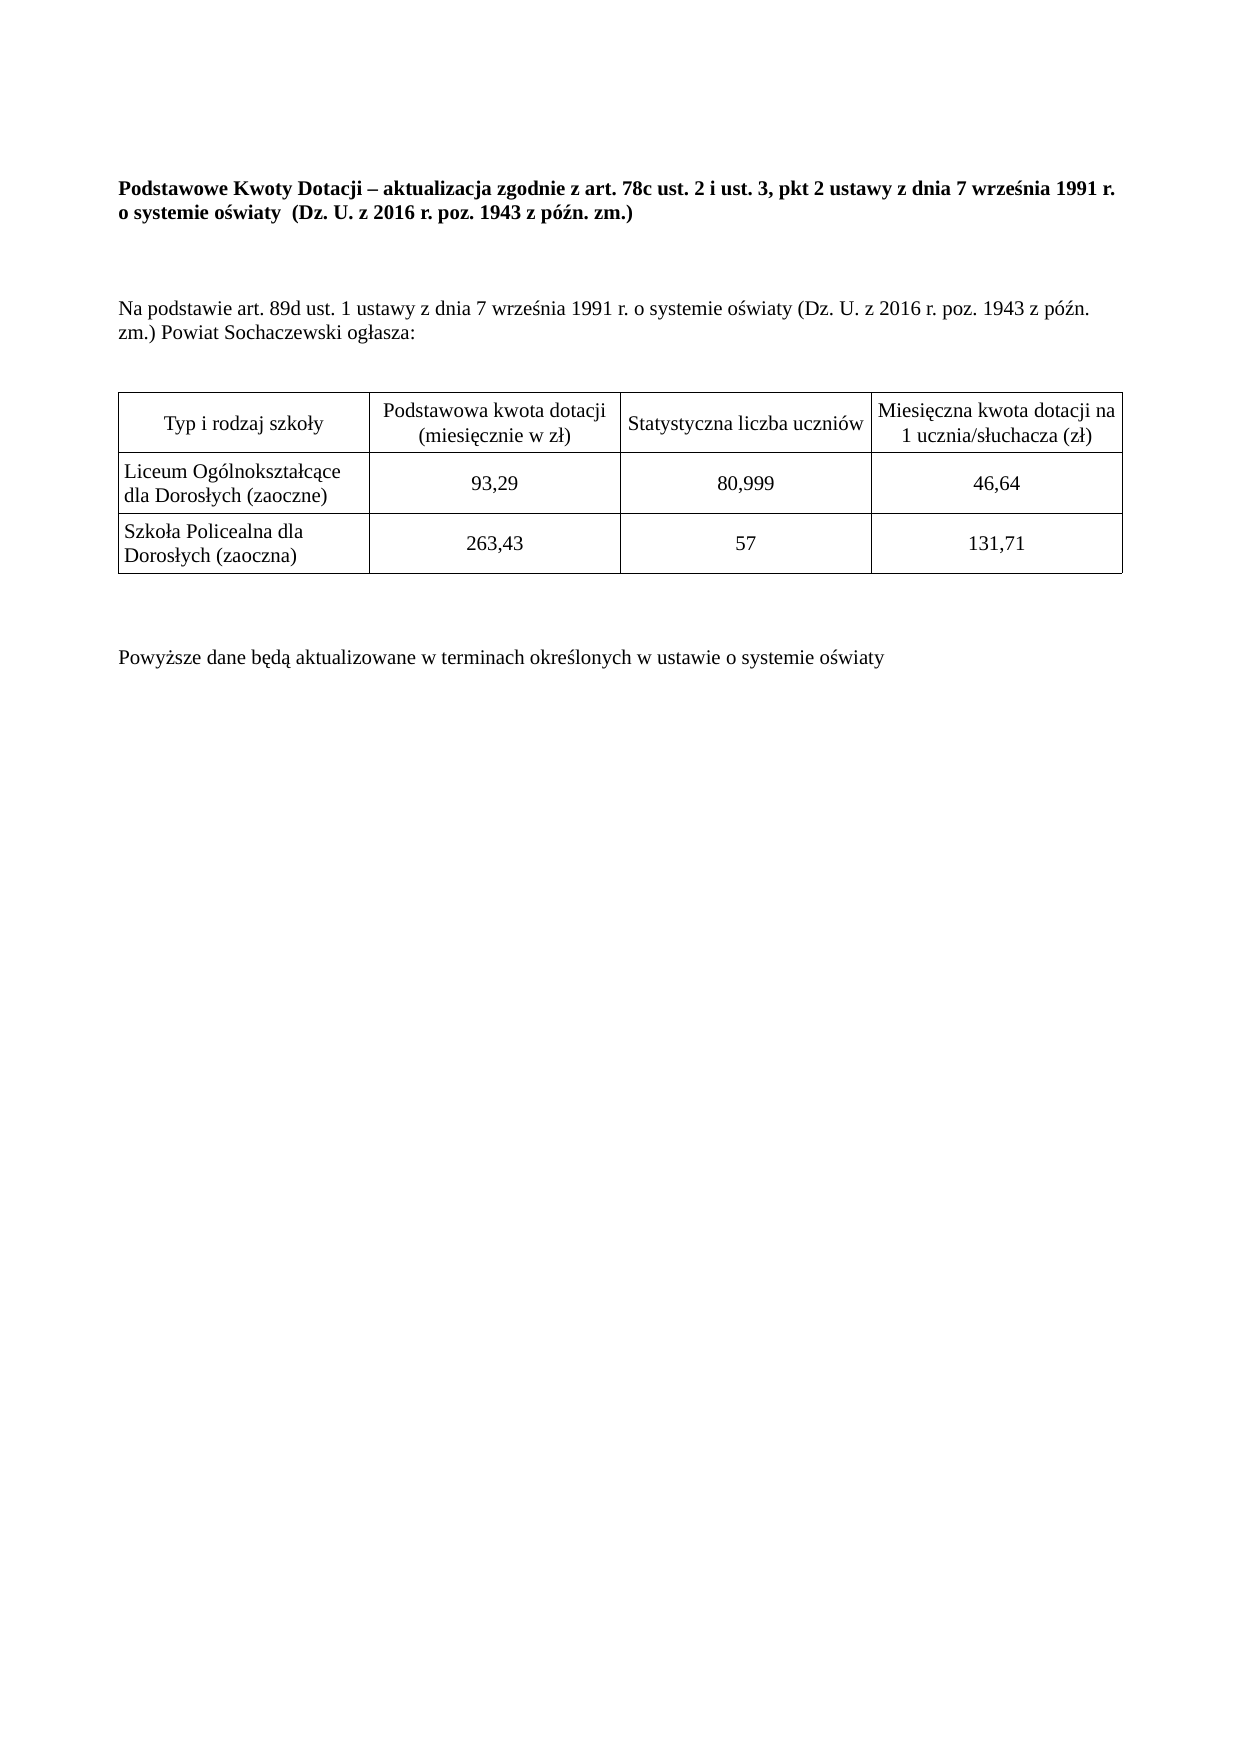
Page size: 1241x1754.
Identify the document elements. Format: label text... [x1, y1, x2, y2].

text Na podstawie art. 89d ust. 1 ustawy z dnia 7 września 1991 r. o systemie oświaty (Dz. U. z 2016 r. poz. 1943 z późn. zm.) Powiat Sochaczewski ogłasza: [118, 296, 1122, 344]
table_cell Szkoła Policealna dla Dorosłych (zaoczna) [119, 514, 369, 572]
table_cell 93,29 [370, 453, 620, 512]
table_cell Liceum Ogólnokształcące dla Dorosłych (zaoczne) [119, 453, 369, 512]
table_header Miesięczna kwota dotacji na 1 ucznia/słuchacza (zł) [872, 393, 1122, 452]
table_header Podstawowa kwota dotacji (miesięcznie w zł) [370, 393, 620, 452]
text Powyższe dane będą aktualizowane w terminach określonych w ustawie o systemie oświaty [118, 645, 1122, 669]
table_cell 46,64 [872, 453, 1122, 512]
table_cell 263,43 [370, 514, 620, 572]
table_cell 57 [621, 514, 871, 572]
table_cell 80,999 [621, 453, 871, 512]
text Podstawowe Kwoty Dotacji – aktualizacja zgodnie z art. 78c ust. 2 i ust. 3, pkt 2 ustawy z dnia 7 września 1991 r. o systemie oświaty (Dz. U. z 2016 r. poz. 1943 z późn. zm.) [118, 176, 1122, 224]
table_cell 131,71 [872, 514, 1122, 572]
table_header Typ i rodzaj szkoły [119, 393, 369, 452]
table_header Statystyczna liczba uczniów [621, 393, 871, 452]
